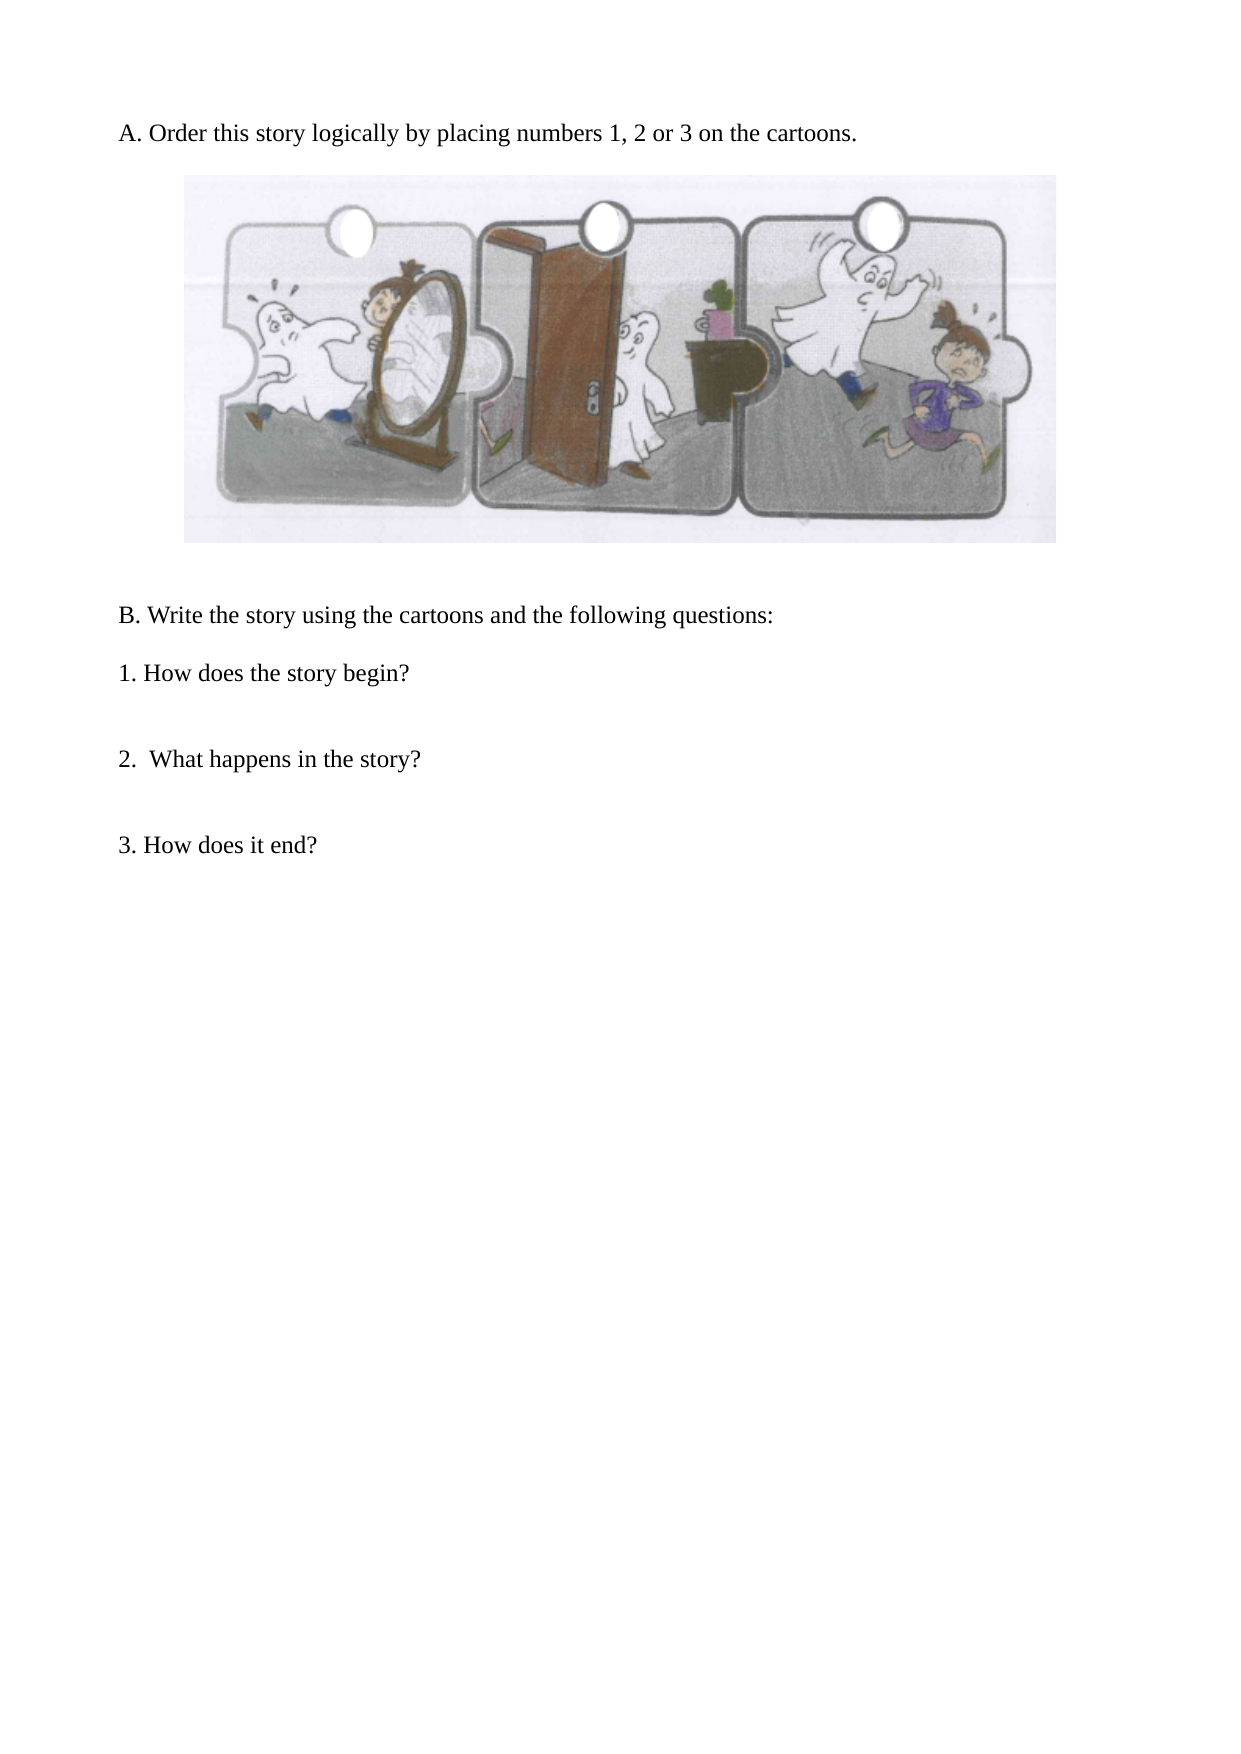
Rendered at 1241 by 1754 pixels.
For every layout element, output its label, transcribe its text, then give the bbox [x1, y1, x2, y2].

text B. Write the story using the cartoons and the following questions: [118, 600, 1122, 629]
text 1. How does the story begin? [118, 658, 1122, 687]
text 2. What happens in the story? [118, 744, 1122, 773]
text 3. How does it end? [118, 830, 1122, 859]
picture [184, 175, 1057, 543]
text A. Order this story logically by placing numbers 1, 2 or 3 on the cartoons. [118, 118, 1122, 147]
